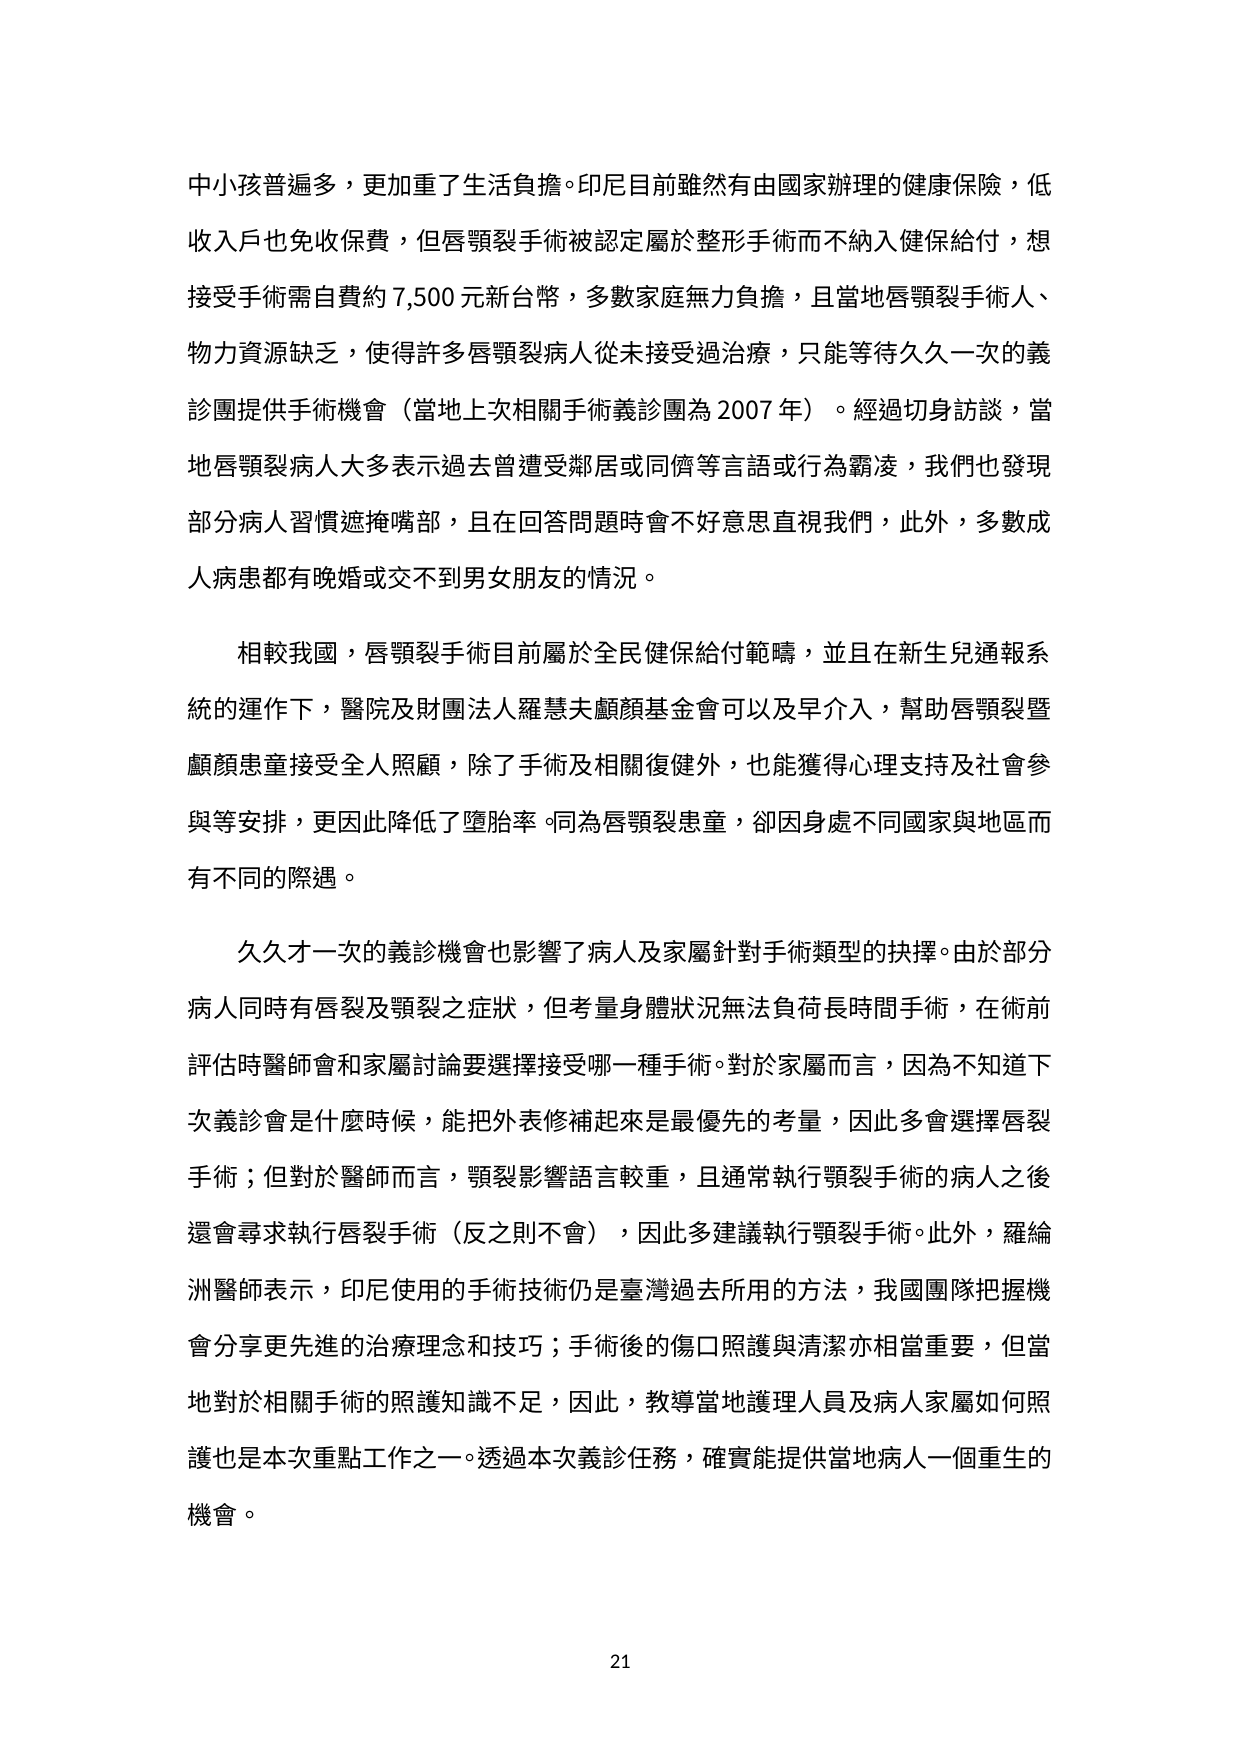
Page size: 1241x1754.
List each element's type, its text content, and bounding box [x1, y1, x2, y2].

text 相較我國，唇顎裂手術目前屬於全民健保給付範疇，並且在新生兒通報系統的運作下，醫院及財團法人羅慧夫顱顏基金會可以及早介入，幫助唇顎裂暨顱顏患童接受全人照顧，除了手術及相關復健外，也能獲得心理支持及社會參與等安排，更因此降低了墮胎率。同為唇顎裂患童，卻因身處不同國家與地區而有不同的際遇。 [187, 633, 1053, 895]
text Pare-Pare雖為印尼南蘇拉威西省第二大城市，但當地及周邊鄉鎮區域民眾仍多以務農或漁業維生，每月僅靠不到3,000元新台幣微薄收入過活，而家中小孩普遍多，更加重了生活負擔。印尼目前雖然有由國家辦理的健康保險，低收入戶也免收保費，但唇顎裂手術被認定屬於整形手術而不納入健保給付，想接受手術需自費約7,500元新台幣，多數家庭無力負擔，且當地唇顎裂手術人、物力資源缺乏，使得許多唇顎裂病人從未接受過治療，只能等待久久一次的義診團提供手術機會（當地上次相關手術義診團為2007年）。經過切身訪談，當地唇顎裂病人大多表示過去曾遭受鄰居或同儕等言語或行為霸凌，我們也發現部分病人習慣遮掩嘴部，且在回答問題時會不好意思直視我們，此外，多數成人病患都有晚婚或交不到男女朋友的情況。 [187, 164, 1053, 596]
text 久久才一次的義診機會也影響了病人及家屬針對手術類型的抉擇。由於部分病人同時有唇裂及顎裂之症狀，但考量身體狀況無法負荷長時間手術，在術前評估時醫師會和家屬討論要選擇接受哪一種手術。對於家屬而言，因為不知道下次義診會是什麼時候，能把外表修補起來是最優先的考量，因此多會選擇唇裂手術；但對於醫師而言，顎裂影響語言較重，且通常執行顎裂手術的病人之後還會尋求執行唇裂手術（反之則不會），因此多建議執行顎裂手術。此外，羅綸洲醫師表示，印尼使用的手術技術仍是臺灣過去所用的方法，我國團隊把握機會分享更先進的治療理念和技巧；手術後的傷口照護與清潔亦相當重要，但當地對於相關手術的照護知識不足，因此，教導當地護理人員及病人家屬如何照護也是本次重點工作之一。透過本次義診任務，確實能提供當地病人一個重生的機會。 [187, 932, 1053, 1532]
